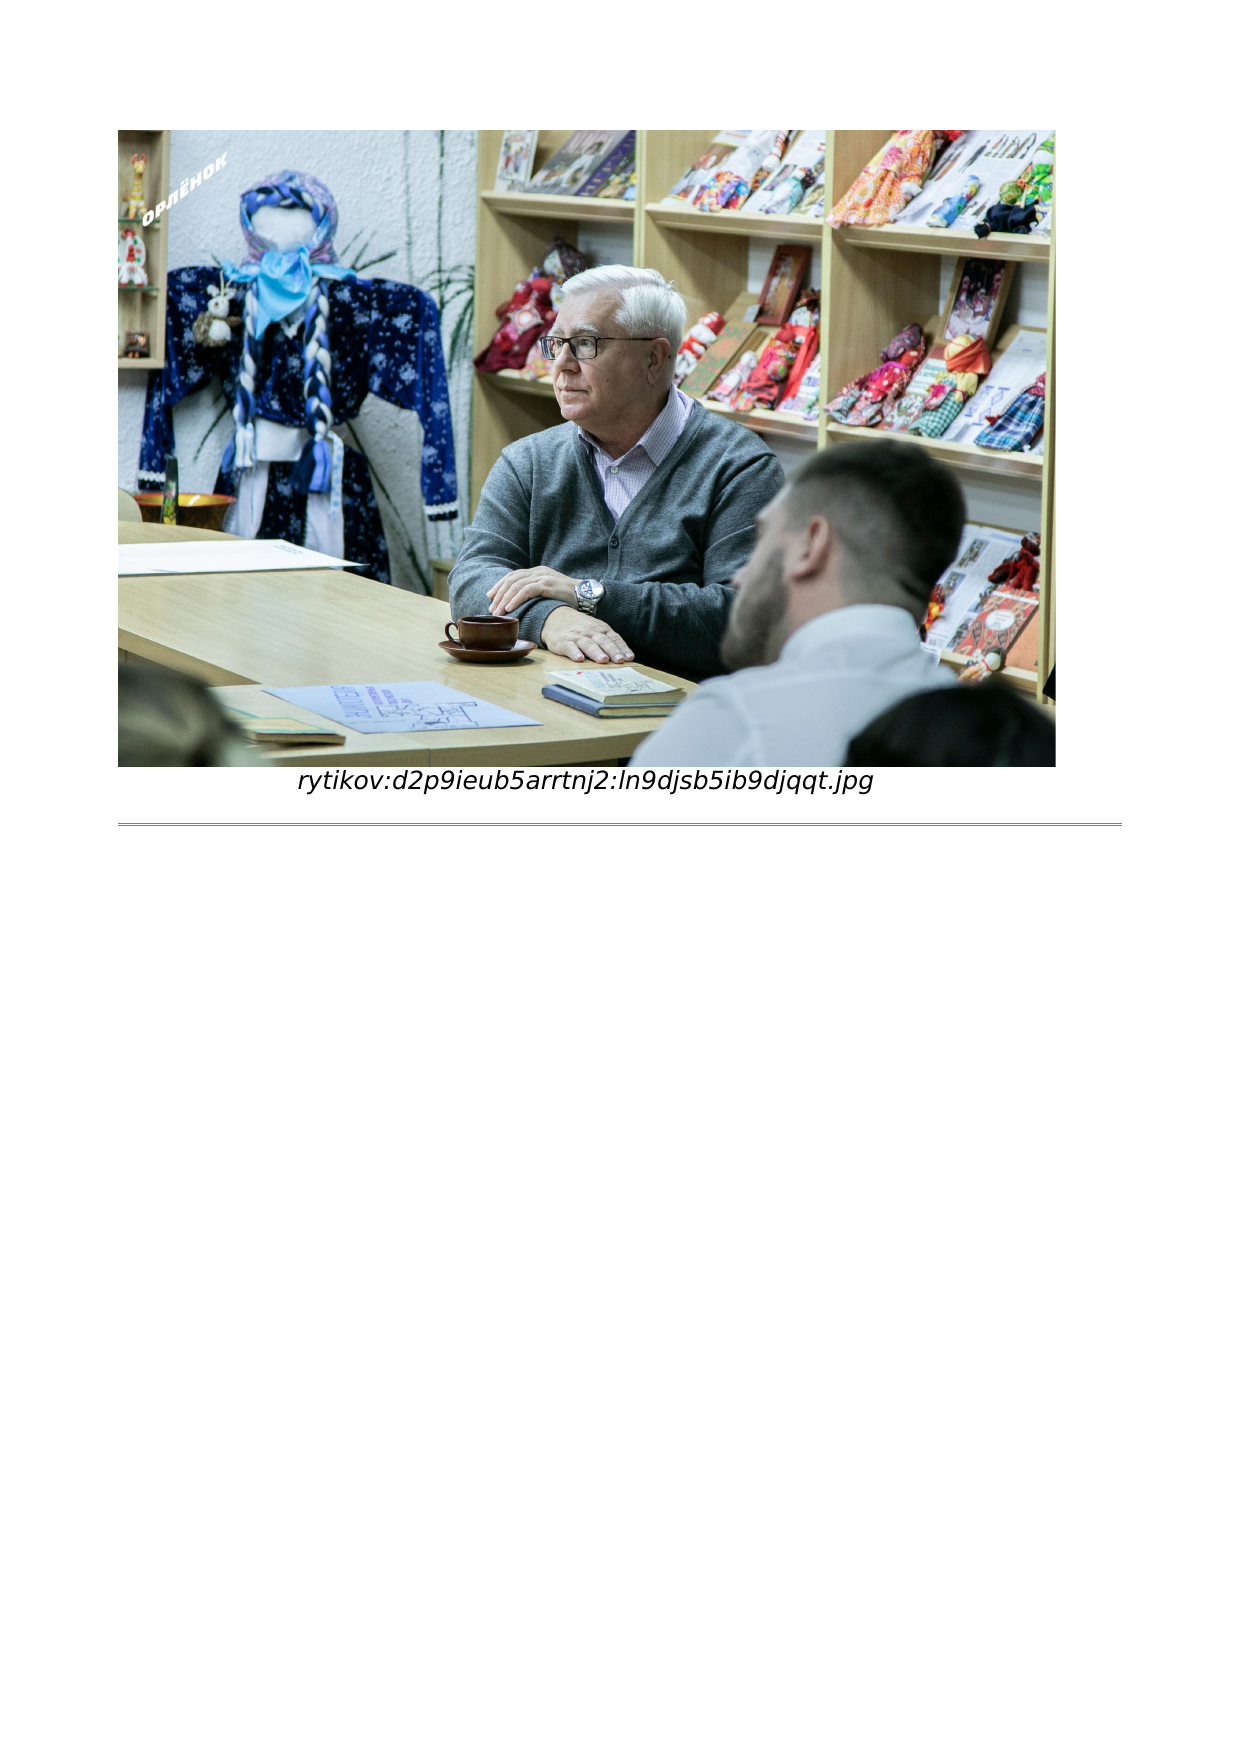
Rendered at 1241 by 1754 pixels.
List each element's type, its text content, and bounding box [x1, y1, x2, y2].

picture [118, 130, 1056, 767]
text rytikov:d2p9ieub5arrtnj2:ln9djsb5ib9djqqt.jpg [118, 767, 1056, 796]
